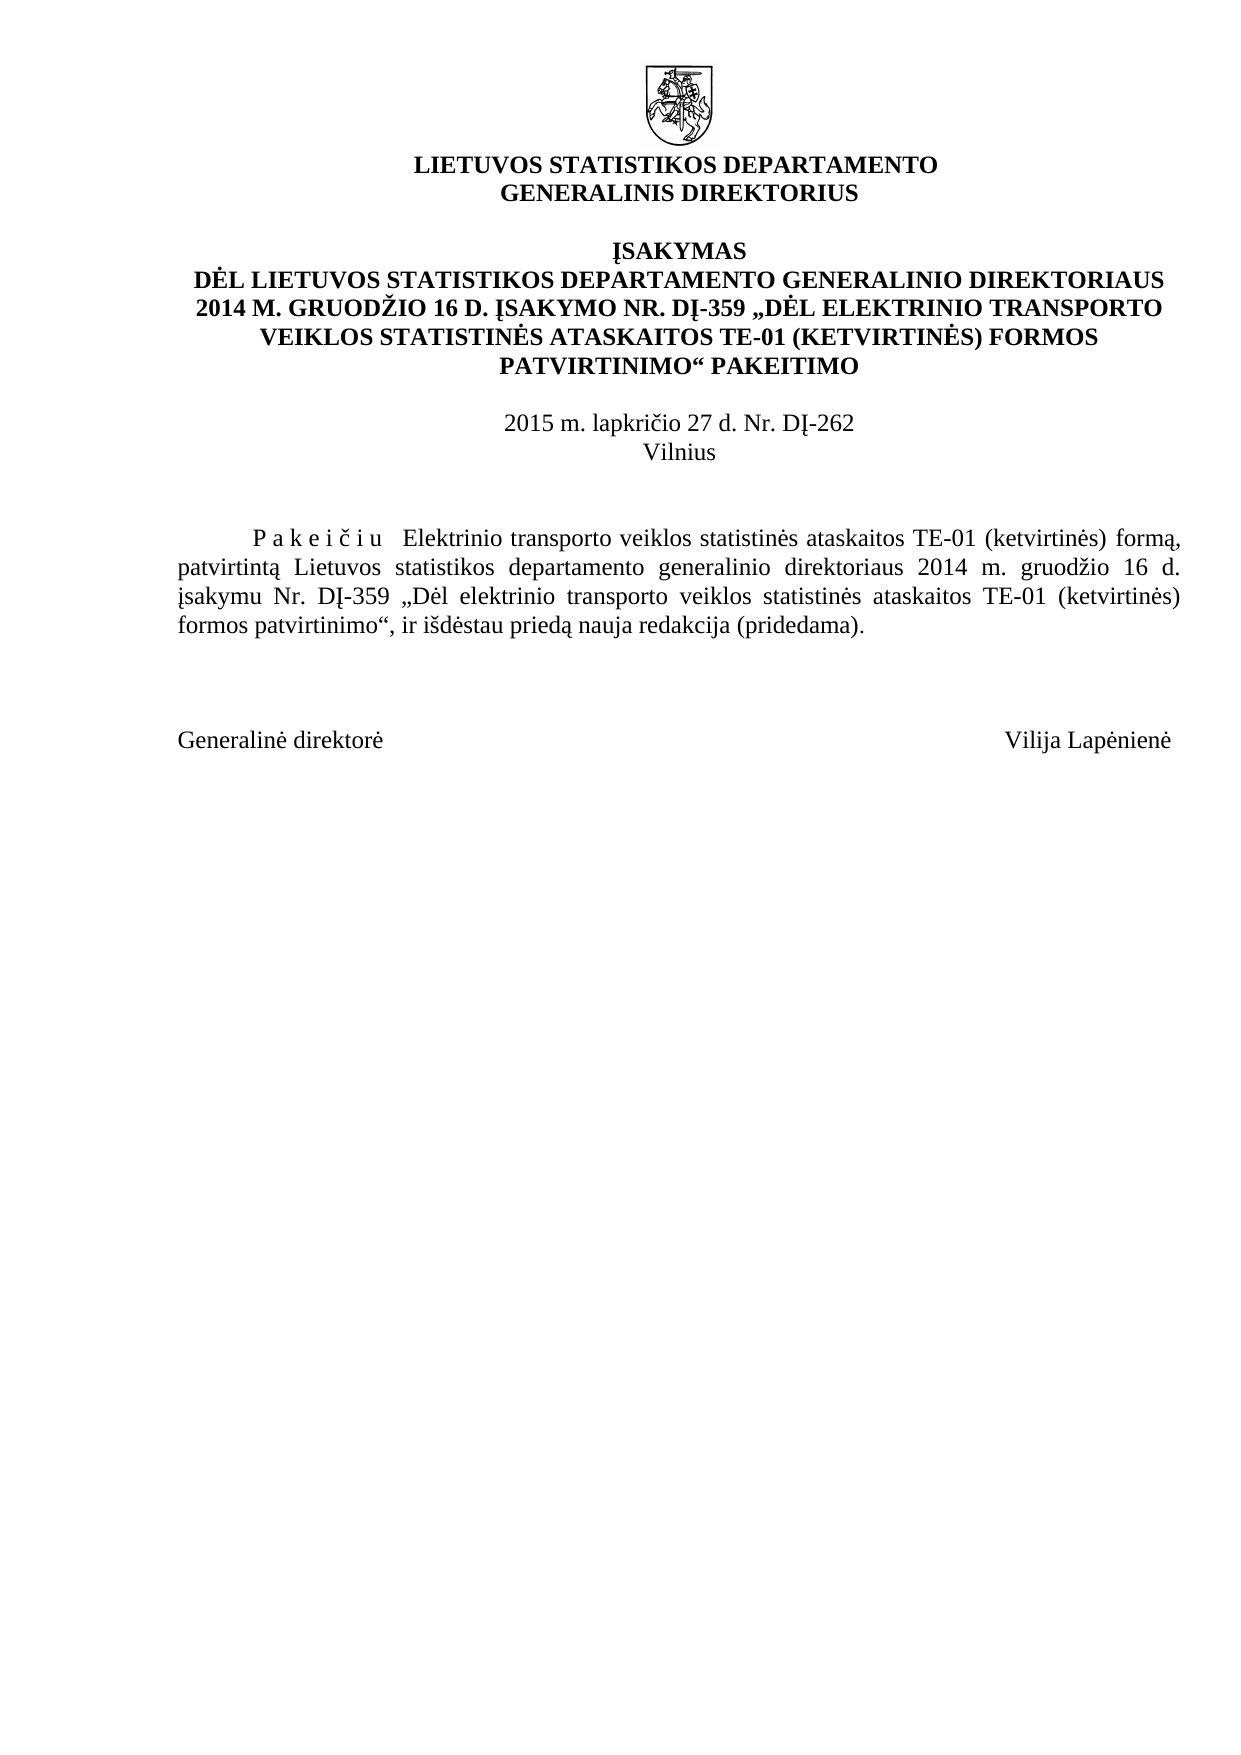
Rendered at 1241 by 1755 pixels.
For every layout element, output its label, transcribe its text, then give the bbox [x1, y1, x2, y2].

text GENERALINIS DIREKTORIUS [177, 178, 1181, 207]
text Pakeičiu Elektrinio transporto veiklos statistinės ataskaitos TE-01 (ketvirtinės) formą, patvirtintą Lietuvos statistikos departamento generalinio direktoriaus 2014 m. gruodžio 16 d. įsakymu Nr. DĮ-359 „Dėl elektrinio transporto veiklos statistinės ataskaitos TE-01 (ketvirtinės) formos patvirtinimo“, ir išdėstau priedą nauja redakcija (pridedama). [177, 523, 1181, 638]
text 2015 m. lapkričio 27 d. Nr. DĮ-262 [177, 408, 1181, 437]
text Generalinė direktorė Vilija Lapėnienė [177, 725, 1181, 753]
text DĖL LIETUVOS STATISTIKOS DEPARTAMENTO GENERALINIO DIREKTORIAUS 2014 M. GRUODŽIO 16 D. ĮSAKYMO NR. DĮ-359 „DĖL ELEKTRINIO TRANSPORTO VEIKLOS STATISTINĖS ATASKAITOS TE-01 (KETVIRTINĖS) FORMOS PATVIRTINIMO“ PAKEITIMO [177, 265, 1181, 380]
text Vilnius [177, 437, 1181, 466]
text ĮSAKYMAS [177, 236, 1181, 265]
text LIETUVOS STATISTIKOS DEPARTAMENTO [177, 150, 1181, 178]
